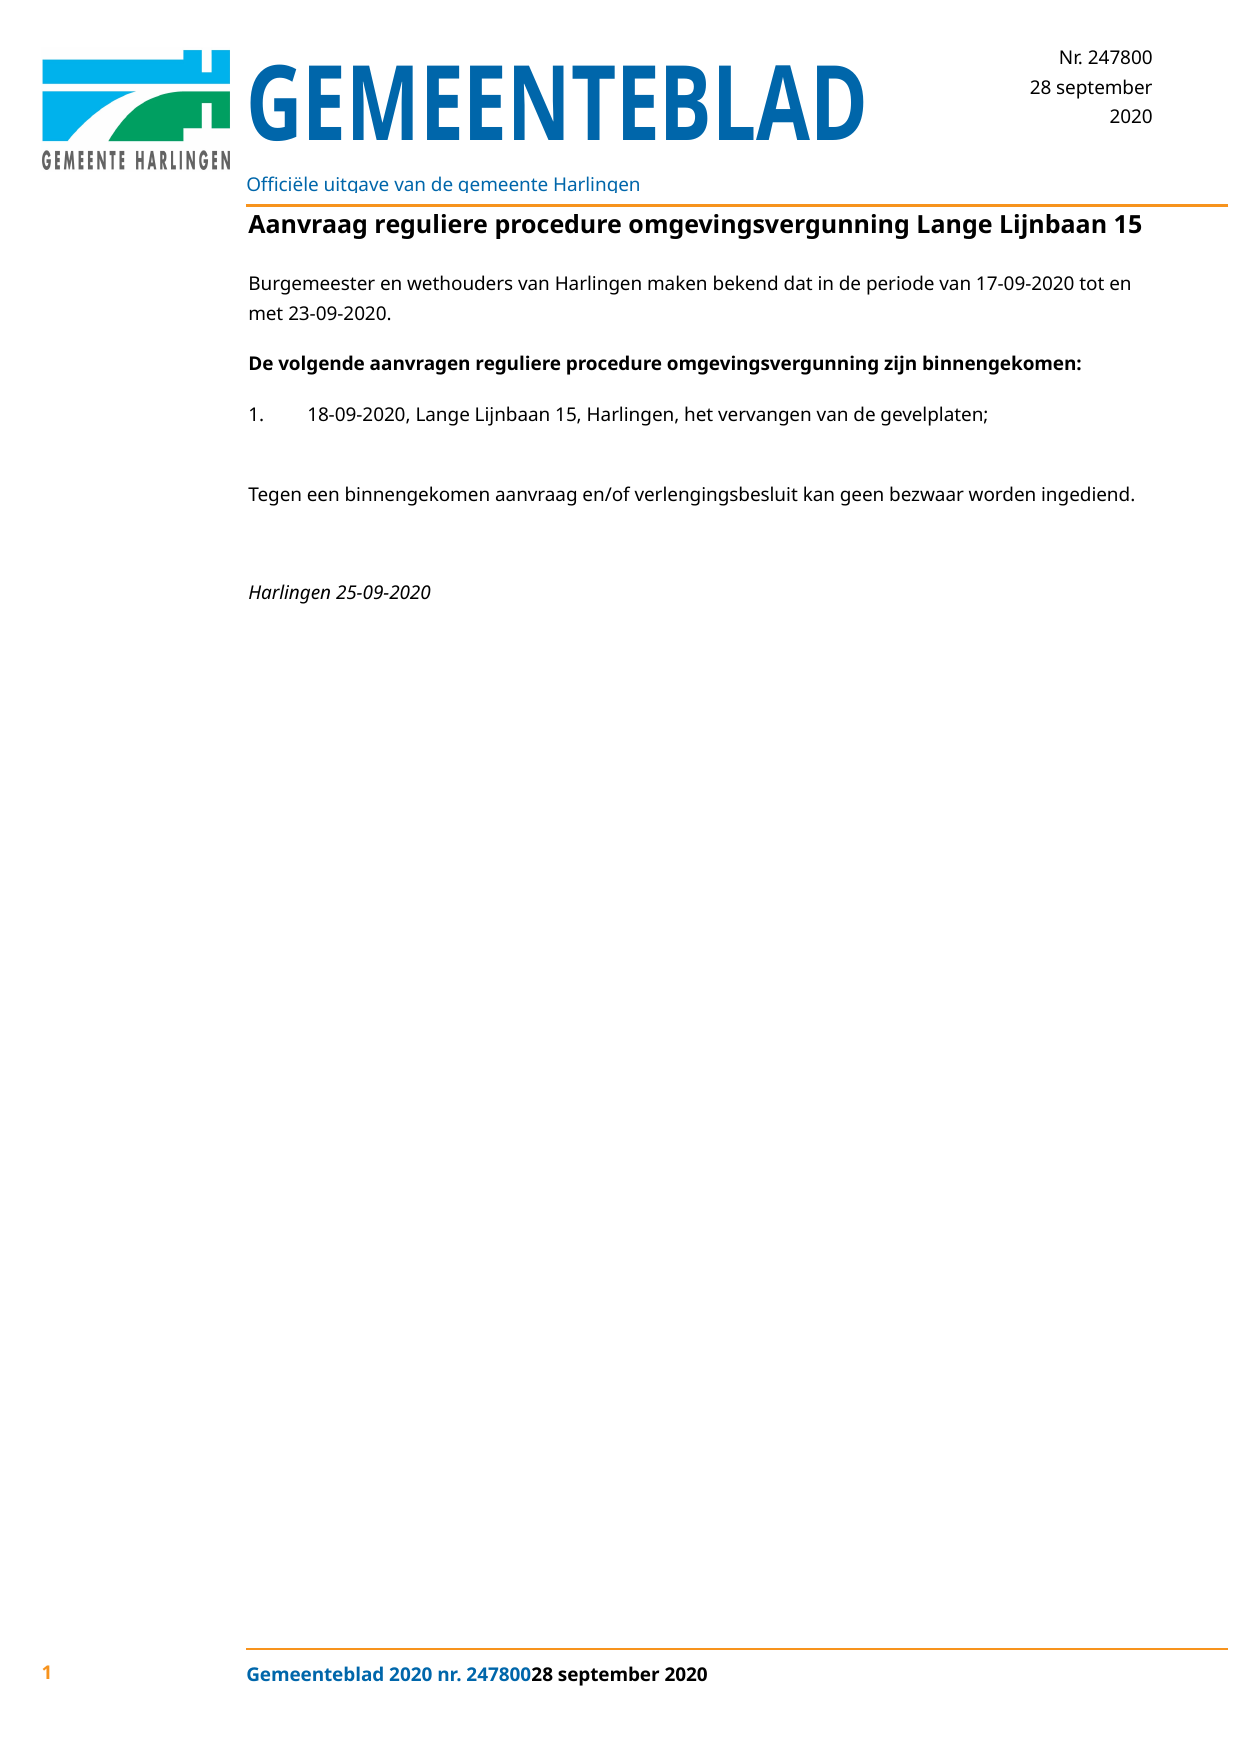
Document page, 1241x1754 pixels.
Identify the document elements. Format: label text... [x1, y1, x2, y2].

text Aanvraag reguliere procedure omgevingsvergunning Lange Lijnbaan 15 [248, 207, 1152, 241]
picture [41, 47, 231, 172]
list 18-09-2020, Lange Lijnbaan 15, Harlingen, het vervangen van de gevelplaten; [248, 401, 1152, 426]
text Burgemeester en wethouders van Harlingen maken bekend dat in de periode van 17-09-2020 tot en met 23-09-2020. [248, 270, 1152, 326]
text Tegen een binnengekomen aanvraag en/of verlengingsbesluit kan geen bezwaar worden ingediend. [248, 481, 1152, 506]
text Harlingen 25-09-2020 [248, 579, 1152, 605]
text De volgende aanvragen reguliere procedure omgevingsvergunning zijn binnengekomen: [248, 350, 1152, 376]
